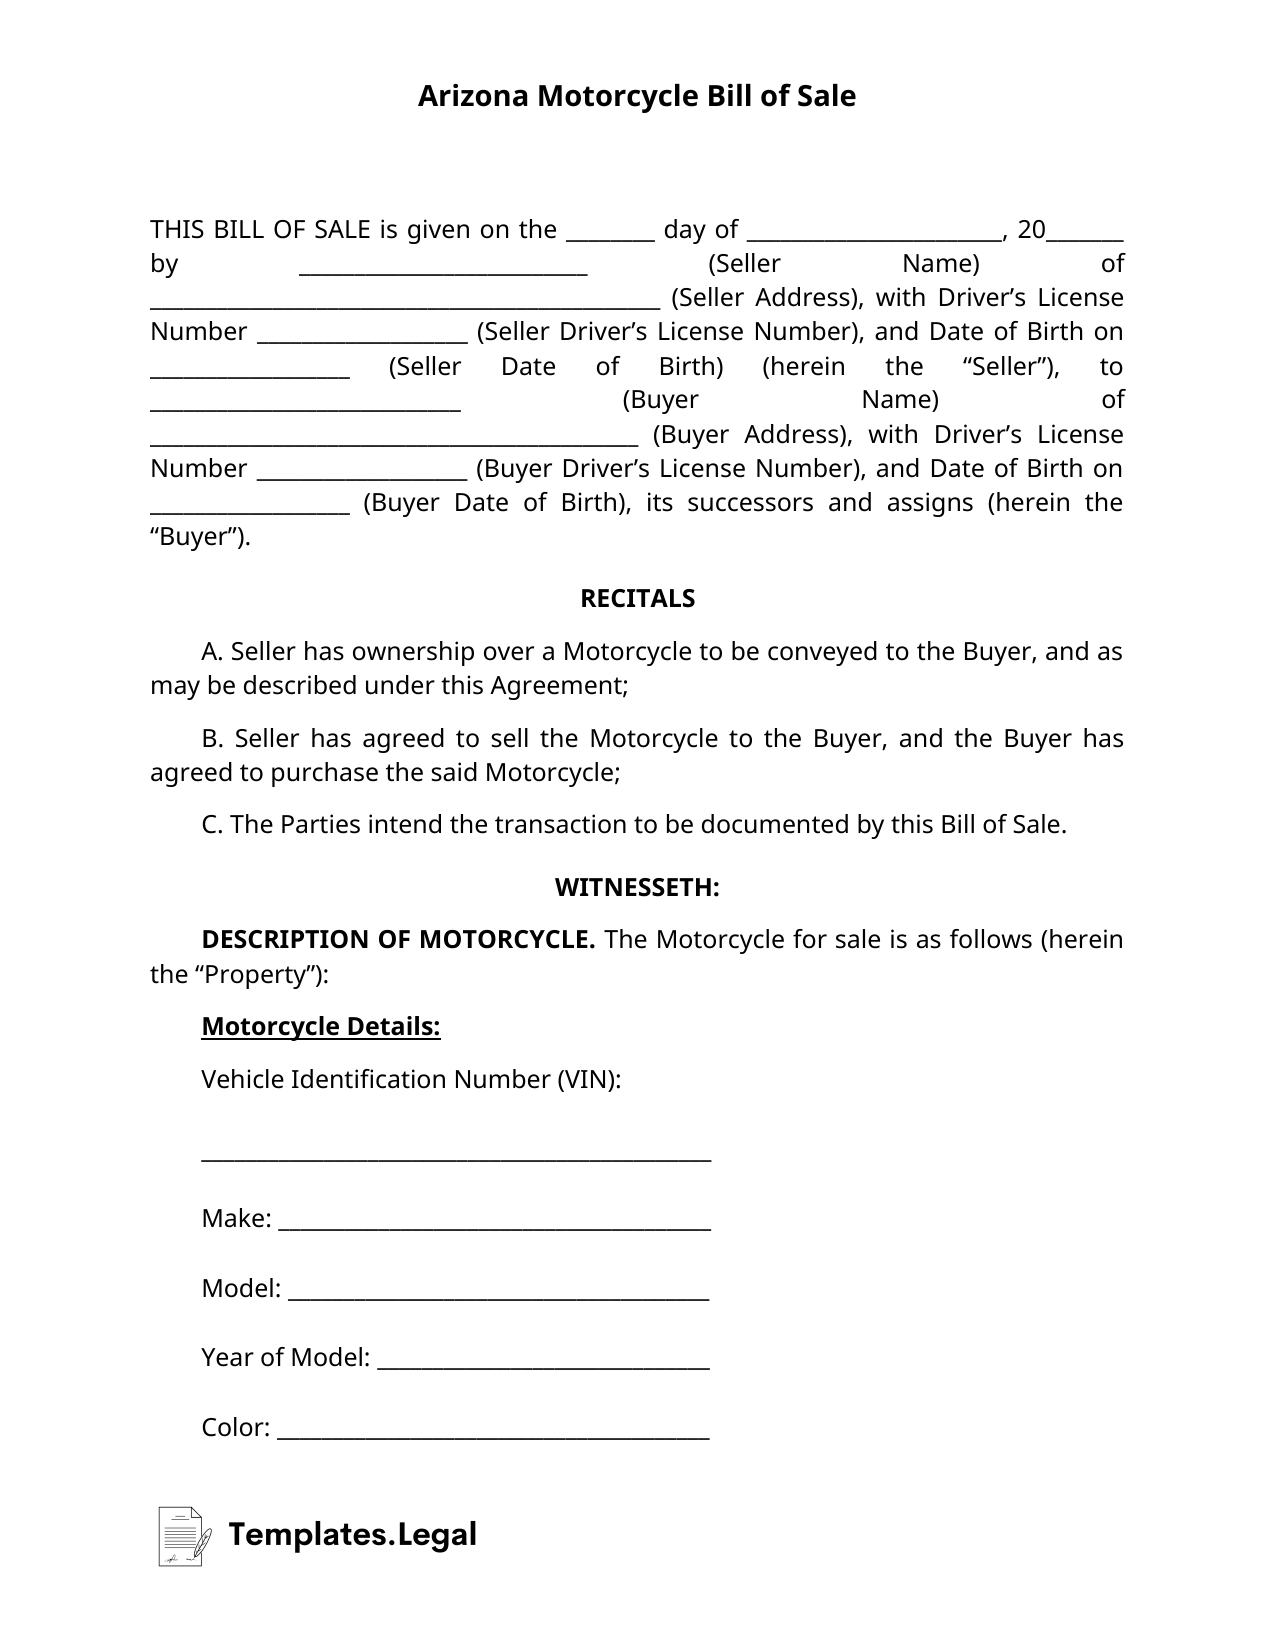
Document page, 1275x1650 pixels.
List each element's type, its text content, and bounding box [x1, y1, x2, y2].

text Vehicle Identification Number (VIN): [150, 1062, 1125, 1096]
text ______________________________________________ [150, 1131, 1125, 1165]
text Year of Model: ______________________________ [150, 1340, 1125, 1374]
text Arizona Motorcycle Bill of Sale [150, 75, 1125, 115]
text WITNESSETH: [150, 869, 1125, 903]
text THIS BILL OF SALE is given on the ________ day of _______________________, 20_______ by __________________________ (Seller Name) of ______________________________________________ (Seller Address), with Driver’s License Number ___________________ (Seller Driver’s License Number), and Date of Birth on __________________ (Seller Date of Birth) (herein the “Seller”), to ____________________________ (Buyer Name) of ____________________________________________ (Buyer Address), with Driver’s License Number ___________________ (Buyer Driver’s License Number), and Date of Birth on __________________ (Buyer Date of Birth), its successors and assigns (herein the “Buyer”). [150, 212, 1125, 552]
text Make: _______________________________________ [150, 1201, 1125, 1235]
text Motorcycle Details: [150, 1009, 1125, 1043]
text DESCRIPTION OF MOTORCYCLE. The Motorcycle for sale is as follows (herein the “Property”): [150, 922, 1125, 990]
text C. The Parties intend the transaction to be documented by this Bill of Sale. [150, 807, 1125, 841]
text Model: ______________________________________ [150, 1270, 1125, 1304]
text A. Seller has ownership over a Motorcycle to be conveyed to the Buyer, and as may be described under this Agreement; [150, 633, 1125, 702]
text B. Seller has agreed to sell the Motorcycle to the Buyer, and the Buyer has agreed to purchase the said Motorcycle; [150, 720, 1125, 788]
text RECITALS [150, 581, 1125, 615]
text Color: _______________________________________ [150, 1409, 1125, 1443]
